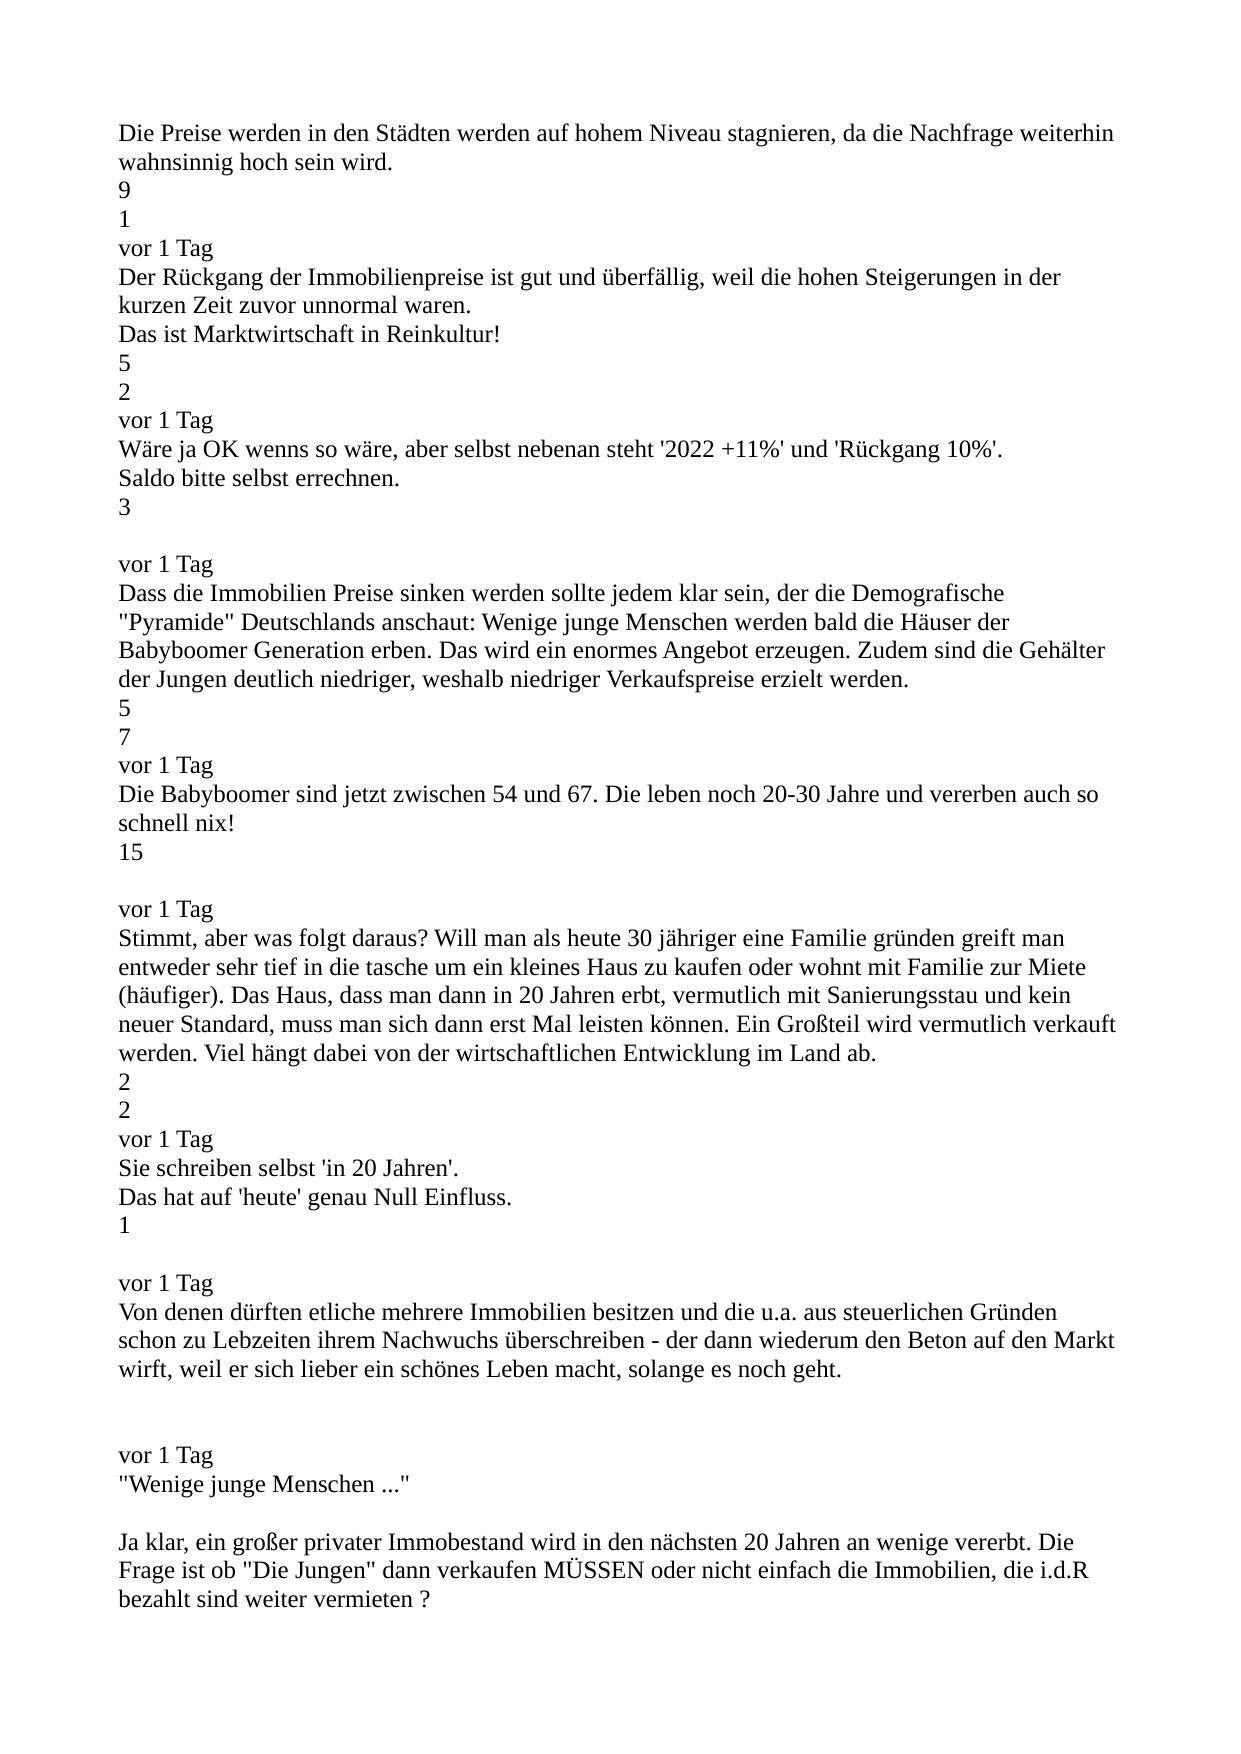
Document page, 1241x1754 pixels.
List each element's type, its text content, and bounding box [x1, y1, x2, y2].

text vor 1 Tag [118, 406, 1122, 434]
text Sie schreiben selbst 'in 20 Jahren'. [118, 1153, 1122, 1182]
text Saldo bitte selbst errechnen. [118, 463, 1122, 492]
text 3 [118, 492, 1122, 521]
text vor 1 Tag [118, 233, 1122, 262]
text Von denen dürften etliche mehrere Immobilien besitzen und die u.a. aus steuerlichen Gründen schon zu Lebzeiten ihrem Nachwuchs überschreiben - der dann wiederum den Beton auf den Markt wirft, weil er sich lieber ein schönes Leben macht, solange es noch geht. [118, 1297, 1122, 1383]
text vor 1 Tag [118, 1441, 1122, 1469]
text Die Preise werden in den Städten werden auf hohem Niveau stagnieren, da die Nachfrage weiterhin wahnsinnig hoch sein wird. [118, 118, 1122, 176]
text 2 [118, 1096, 1122, 1124]
text 5 [118, 693, 1122, 722]
text vor 1 Tag [118, 549, 1122, 578]
text Stimmt, aber was folgt daraus? Will man als heute 30 jähriger eine Familie gründen greift man entweder sehr tief in die tasche um ein kleines Haus zu kaufen oder wohnt mit Familie zur Miete (häufiger). Das Haus, dass man dann in 20 Jahren erbt, vermutlich mit Sanierungsstau und kein neuer Standard, muss man sich dann erst Mal leisten können. Ein Großteil wird vermutlich verkauft werden. Viel hängt dabei von der wirtschaftlichen Entwicklung im Land ab. [118, 923, 1122, 1067]
text Dass die Immobilien Preise sinken werden sollte jedem klar sein, der die Demografische "Pyramide" Deutschlands anschaut: Wenige junge Menschen werden bald die Häuser der Babyboomer Generation erben. Das wird ein enormes Angebot erzeugen. Zudem sind die Gehälter der Jungen deutlich niedriger, weshalb niedriger Verkaufspreise erzielt werden. [118, 578, 1122, 693]
text "Wenige junge Menschen ..." [118, 1469, 1122, 1498]
text Ja klar, ein großer privater Immobestand wird in den nächsten 20 Jahren an wenige vererbt. Die Frage ist ob "Die Jungen" dann verkaufen MÜSSEN oder nicht einfach die Immobilien, die i.d.R bezahlt sind weiter vermieten ? [118, 1527, 1122, 1613]
text Die Babyboomer sind jetzt zwischen 54 und 67. Die leben noch 20-30 Jahre und vererben auch so schnell nix! [118, 779, 1122, 837]
text 15 [118, 837, 1122, 866]
text vor 1 Tag [118, 1268, 1122, 1297]
text 2 [118, 377, 1122, 406]
text 5 [118, 348, 1122, 377]
text 1 [118, 204, 1122, 233]
text Wäre ja OK wenns so wäre, aber selbst nebenan steht '2022 +11%' und 'Rückgang 10%'. [118, 434, 1122, 463]
text vor 1 Tag [118, 751, 1122, 779]
text vor 1 Tag [118, 894, 1122, 923]
text Der Rückgang der Immobilienpreise ist gut und überfällig, weil die hohen Steigerungen in der kurzen Zeit zuvor unnormal waren. [118, 262, 1122, 319]
text 1 [118, 1211, 1122, 1239]
text Das ist Marktwirtschaft in Reinkultur! [118, 319, 1122, 348]
text vor 1 Tag [118, 1124, 1122, 1153]
text 7 [118, 722, 1122, 751]
text Das hat auf 'heute' genau Null Einfluss. [118, 1182, 1122, 1211]
text 9 [118, 176, 1122, 204]
text 2 [118, 1067, 1122, 1096]
